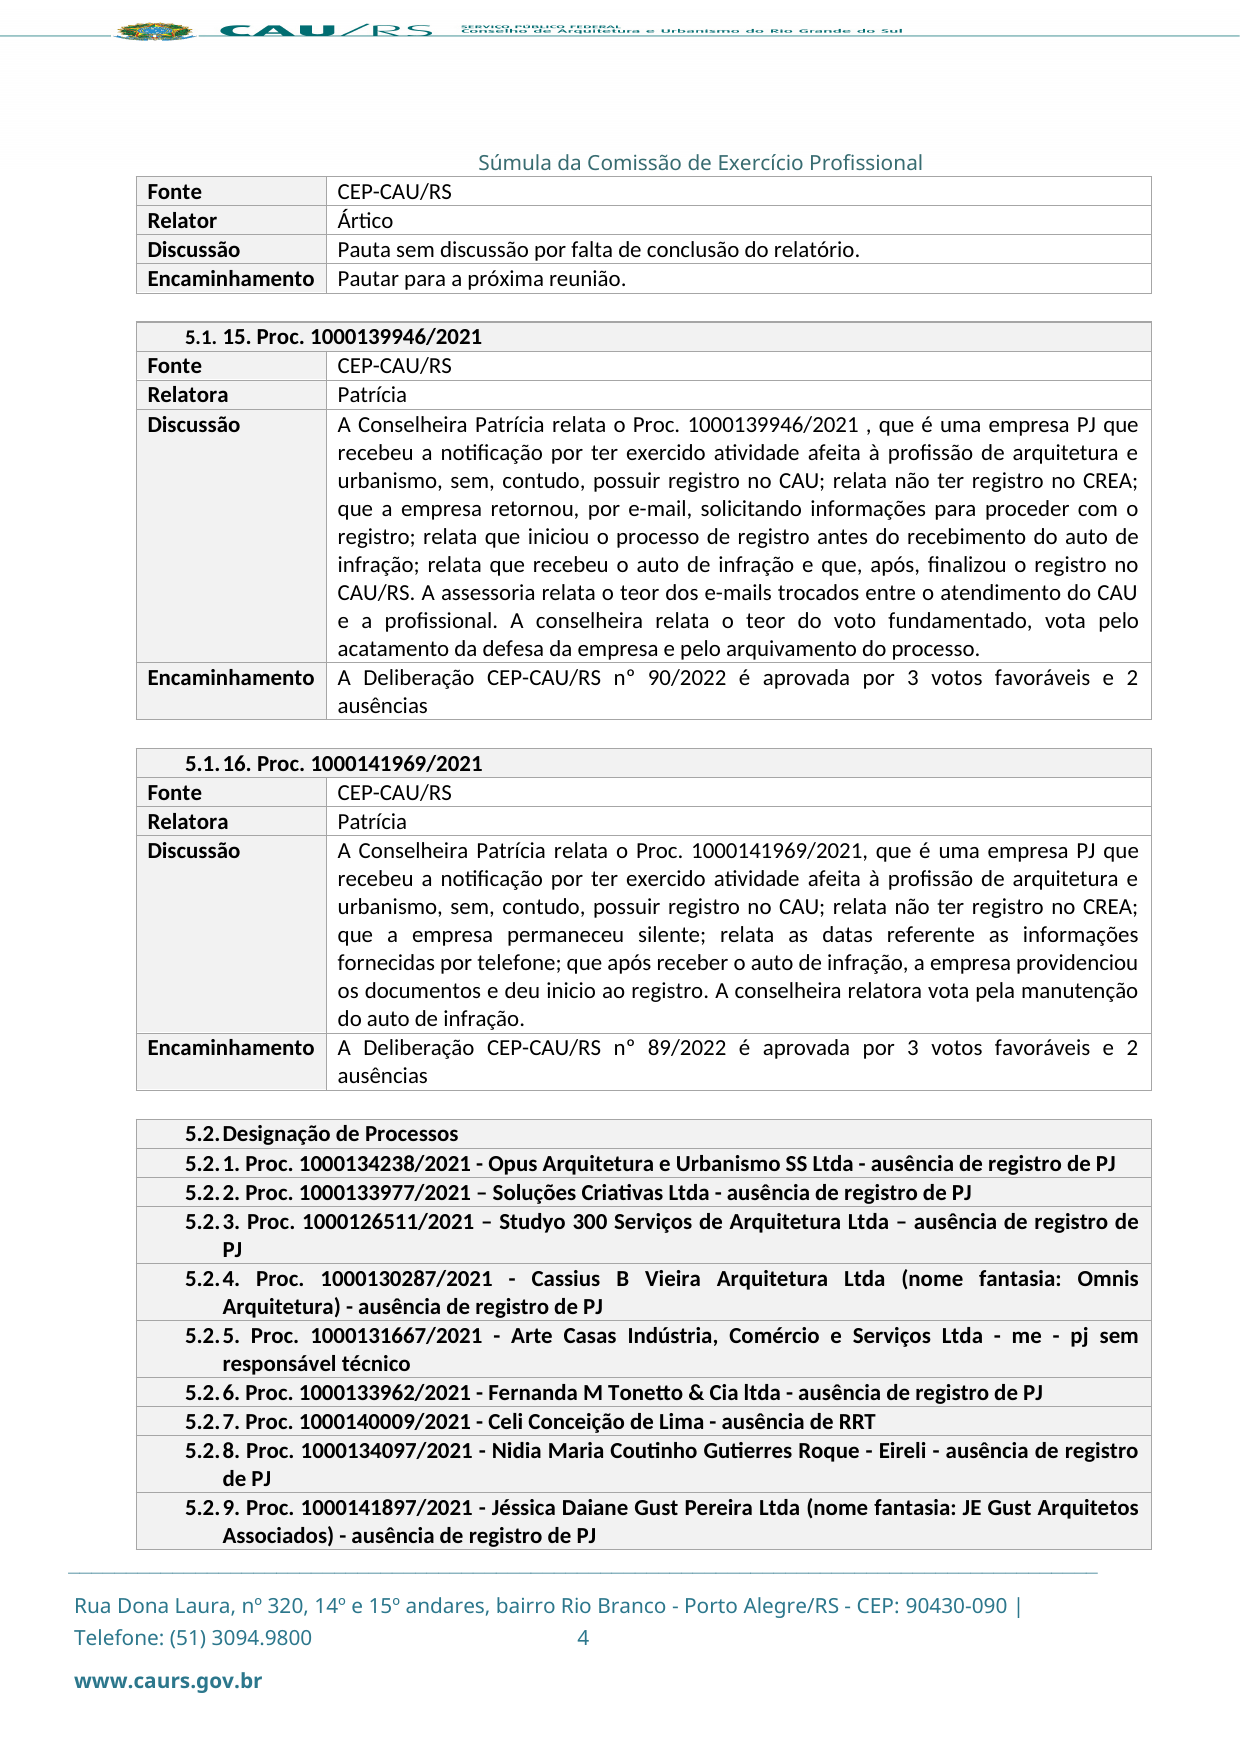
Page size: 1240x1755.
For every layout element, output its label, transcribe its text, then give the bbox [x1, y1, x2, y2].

table_cell [131, 176, 136, 205]
table_cell [131, 835, 136, 1032]
table_cell 3. Proc. 1000126511/2021 – Studyo 300 Serviços de Arquitetura Ltda – ausência de registro de PJ [137, 1207, 1151, 1263]
table_cell [131, 351, 136, 379]
table_cell [131, 1090, 136, 1118]
table_cell Relatora [137, 381, 326, 409]
table_cell 2. Proc. 1000133977/2021 – Soluções Criativas Ltda - ausência de registro de PJ [137, 1178, 1151, 1206]
table_cell Fonte [137, 352, 326, 379]
table_cell Discussão [137, 836, 326, 1032]
table_cell [131, 1206, 136, 1263]
table_cell [131, 293, 136, 321]
table_cell Designação de Processos [137, 1120, 1151, 1148]
table_cell Ártico [327, 206, 1151, 234]
table_cell Relator [137, 206, 326, 234]
table_cell [131, 719, 136, 748]
table_cell A Conselheira Patrícia relata o Proc. 1000141969/2021, que é uma empresa PJ que recebeu a notificação por ter exercido atividade afeita à profissão de arquitetura e urbanismo, sem, contudo, possuir registro no CAU; relata não ter registro no CREA; que a empresa permaneceu silente; relata as datas referente as informações fornecidas por telefone; que após receber o auto de infração, a empresa providenciou os documentos e deu inicio ao registro. A conselheira relatora vota pela manutenção do auto de infração. [327, 836, 1151, 1032]
table_cell Patrícia [327, 381, 1151, 409]
table_cell [136, 294, 1151, 321]
table_cell [131, 205, 136, 234]
table_cell A Deliberação CEP-CAU/RS nº 89/2022 é aprovada por 3 votos favoráveis e 2 ausências [327, 1034, 1151, 1089]
table_cell [131, 1119, 136, 1148]
table_cell Encaminhamento [137, 1034, 326, 1089]
table_cell 15. Proc. 1000139946/2021 [137, 323, 1151, 351]
table_cell CEP-CAU/RS [327, 352, 1151, 379]
table_cell [131, 234, 136, 263]
table_cell 5. Proc. 1000131667/2021 - Arte Casas Indústria, Comércio e Serviços Ltda - me - pj sem responsável técnico [137, 1321, 1151, 1377]
table_cell Relatora [137, 807, 326, 835]
table_cell [131, 1320, 136, 1377]
table_cell [131, 380, 136, 409]
table_cell Pautar para a próxima reunião. [327, 264, 1151, 292]
table_cell [131, 409, 136, 662]
table_cell Discussão [137, 235, 326, 263]
table_cell 9. Proc. 1000141897/2021 - Jéssica Daiane Gust Pereira Ltda (nome fantasia: JE Gust Arquitetos Associados) - ausência de registro de PJ [137, 1493, 1151, 1549]
table_cell [131, 1492, 136, 1549]
table_cell [131, 662, 136, 719]
table_cell 7. Proc. 1000140009/2021 - Celi Conceição de Lima - ausência de RRT [137, 1407, 1151, 1435]
table_cell A Deliberação CEP-CAU/RS nº 90/2022 é aprovada por 3 votos favoráveis e 2 ausências [327, 663, 1151, 719]
table_cell CEP-CAU/RS [327, 177, 1151, 205]
table_cell Fonte [137, 177, 326, 205]
table_cell [131, 748, 136, 777]
table_cell [131, 1148, 136, 1177]
table_cell A Conselheira Patrícia relata o Proc. 1000139946/2021 , que é uma empresa PJ que recebeu a notificação por ter exercido atividade afeita à profissão de arquitetura e urbanismo, sem, contudo, possuir registro no CAU; relata não ter registro no CREA; que a empresa retornou, por e-mail, solicitando informações para proceder com o registro; relata que iniciou o processo de registro antes do recebimento do auto de infração; relata que recebeu o auto de infração e que, após, finalizou o registro no CAU/RS. A assessoria relata o teor dos e-mails trocados entre o atendimento do CAU e a profissional. A conselheira relata o teor do voto fundamentado, vota pelo acatamento da defesa da empresa e pelo arquivamento do processo. [327, 410, 1151, 662]
table_cell 6. Proc. 1000133962/2021 - Fernanda M Tonetto & Cia ltda - ausência de registro de PJ [137, 1378, 1151, 1406]
table_cell [131, 806, 136, 835]
table_cell 8. Proc. 1000134097/2021 - Nidia Maria Coutinho Gutierres Roque - Eireli - ausência de registro de PJ [137, 1436, 1151, 1492]
table_cell Discussão [137, 410, 326, 662]
table_cell Patrícia [327, 807, 1151, 835]
table_cell Encaminhamento [137, 663, 326, 719]
table_cell 4. Proc. 1000130287/2021 - Cassius B Vieira Arquitetura Ltda (nome fantasia: Omnis Arquitetura) - ausência de registro de PJ [137, 1264, 1151, 1320]
table_cell Fonte [137, 778, 326, 806]
table_cell Pauta sem discussão por falta de conclusão do relatório. [327, 235, 1151, 263]
table_cell [131, 321, 136, 351]
table_cell 1. Proc. 1000134238/2021 - Opus Arquitetura e Urbanismo SS Ltda - ausência de registro de PJ [137, 1149, 1151, 1177]
table_cell [131, 1406, 136, 1435]
table_cell [131, 1435, 136, 1492]
table_cell [131, 777, 136, 806]
table_cell Encaminhamento [137, 264, 326, 292]
table_cell [136, 1091, 1151, 1118]
table_cell 16. Proc. 1000141969/2021 [137, 749, 1151, 777]
table_cell [131, 263, 136, 292]
table_cell [131, 1177, 136, 1206]
table_cell [131, 1377, 136, 1406]
table_cell [131, 1263, 136, 1320]
table_cell [131, 1033, 136, 1089]
table_cell [136, 720, 1151, 748]
table_cell CEP-CAU/RS [327, 778, 1151, 806]
